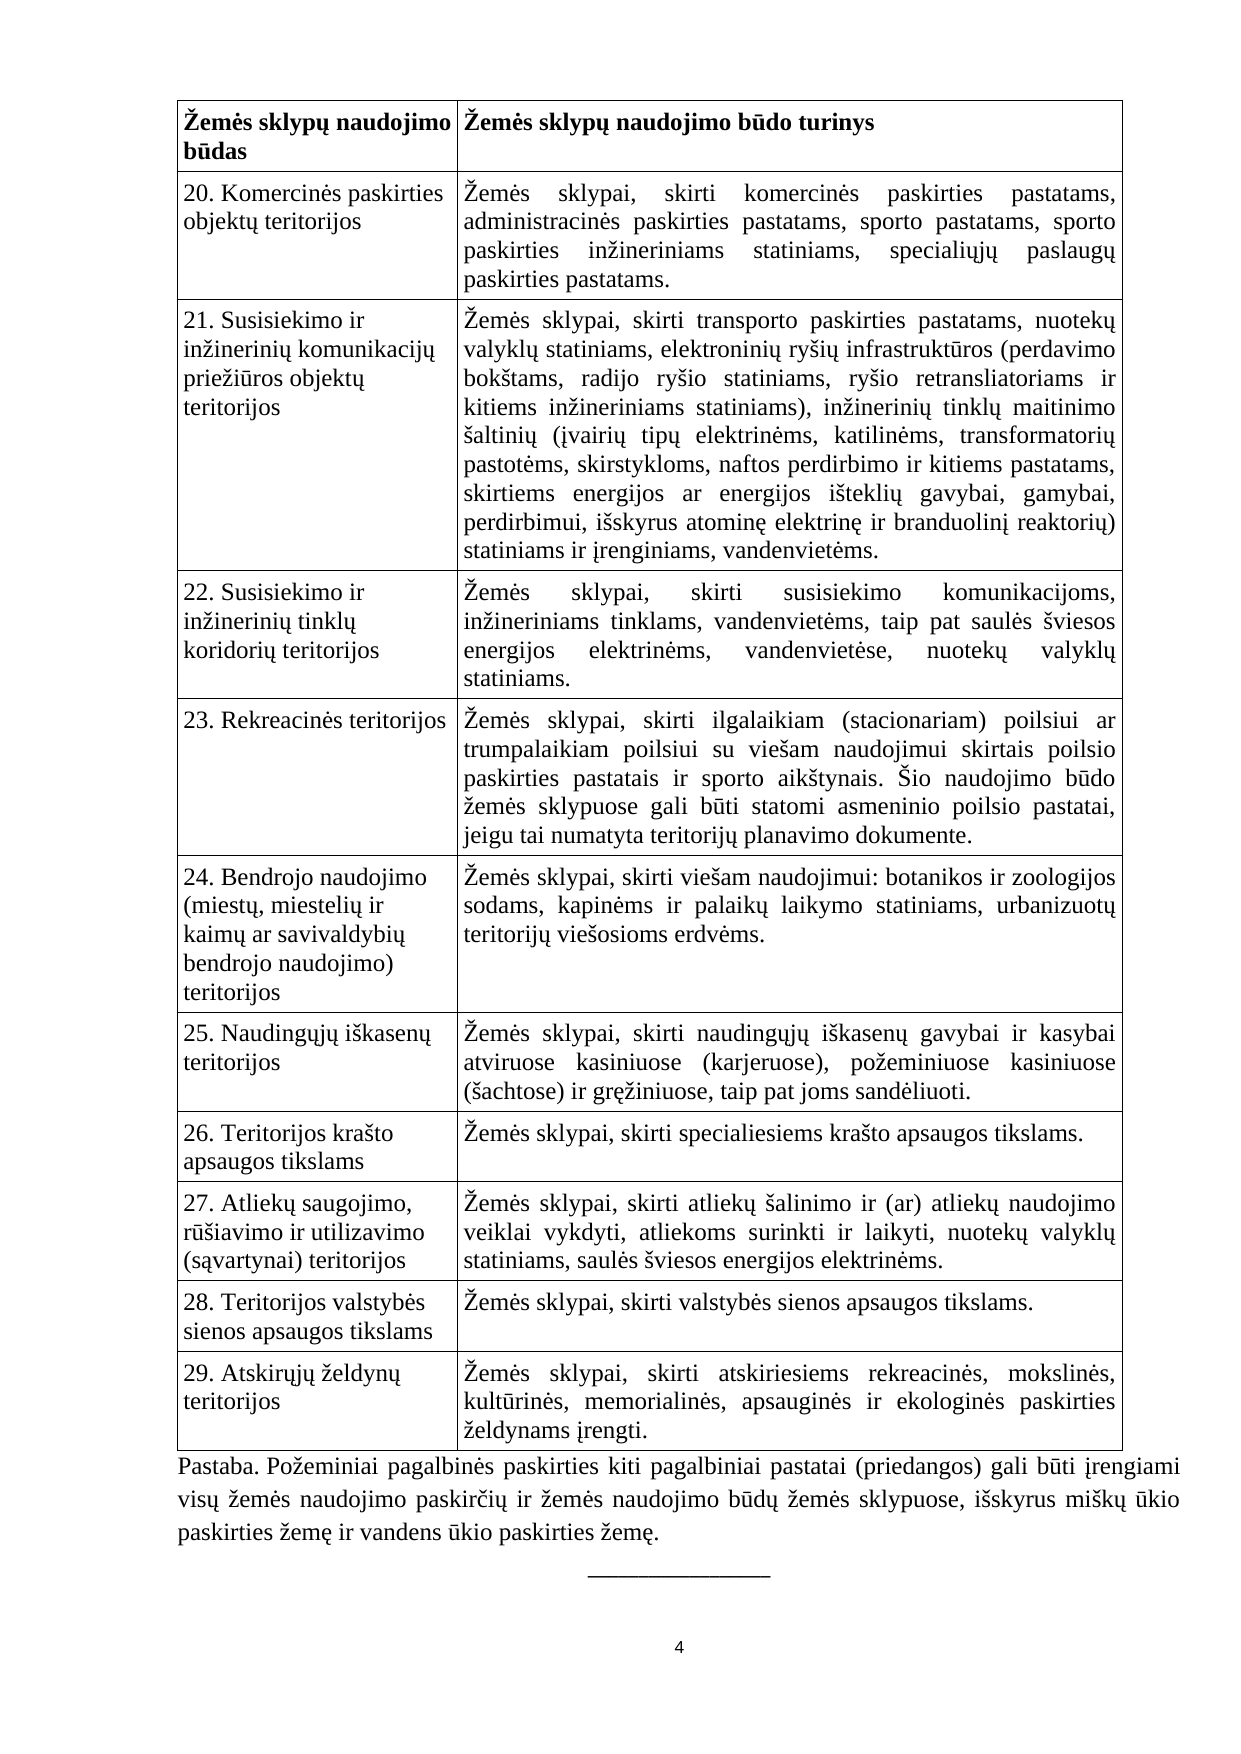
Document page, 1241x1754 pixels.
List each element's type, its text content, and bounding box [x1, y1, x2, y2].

table_cell Žemės sklypai, skirti susisiekimo komunikacijoms, inžineriniams tinklams, vandenvietėms, taip pat saulės šviesos energijos elektrinėms, vandenvietėse, nuotekų valyklų statiniams. [458, 571, 1122, 698]
table_cell 29. Atskirųjų želdynų teritorijos [178, 1352, 457, 1450]
table_cell 20. Komercinės paskirties objektų teritorijos [178, 172, 457, 299]
table_header Žemės sklypų naudojimo būdas [178, 101, 457, 171]
table_cell Žemės sklypai, skirti atliekų šalinimo ir (ar) atliekų naudojimo veiklai vykdyti, atliekoms surinkti ir laikyti, nuotekų valyklų statiniams, saulės šviesos energijos elektrinėms. [458, 1182, 1122, 1280]
table_cell 24. Bendrojo naudojimo (miestų, miestelių ir kaimų ar savivaldybių bendrojo naudojimo) teritorijos [178, 856, 457, 1012]
table_cell Žemės sklypai, skirti komercinės paskirties pastatams, administracinės paskirties pastatams, sporto pastatams, sporto paskirties inžineriniams statiniams, specialiųjų paslaugų paskirties pastatams. [458, 172, 1122, 299]
text Pastaba. Požeminiai pagalbinės paskirties kiti pagalbiniai pastatai (priedangos) gali būti įrengiami visų žemės naudojimo paskirčių ir žemės naudojimo būdų žemės sklypuose, išskyrus miškų ūkio paskirties žemę ir vandens ūkio paskirties žemę. [177, 1451, 1181, 1546]
table_cell Žemės sklypai, skirti naudingųjų iškasenų gavybai ir kasybai atviruose kasiniuose (karjeruose), požeminiuose kasiniuose (šachtose) ir gręžiniuose, taip pat joms sandėliuoti. [458, 1013, 1122, 1111]
table_cell 25. Naudingųjų iškasenų teritorijos [178, 1013, 457, 1111]
table_cell Žemės sklypai, skirti viešam naudojimui: botanikos ir zoologijos sodams, kapinėms ir palaikų laikymo statiniams, urbanizuotų teritorijų viešosioms erdvėms. [458, 856, 1122, 1012]
table_cell Žemės sklypai, skirti ilgalaikiam (stacionariam) poilsiui ar trumpalaikiam poilsiui su viešam naudojimui skirtais poilsio paskirties pastatais ir sporto aikštynais. Šio naudojimo būdo žemės sklypuose gali būti statomi asmeninio poilsio pastatai, jeigu tai numatyta teritorijų planavimo dokumente. [458, 699, 1122, 855]
table_cell 27. Atliekų saugojimo, rūšiavimo ir utilizavimo (sąvartynai) teritorijos [178, 1182, 457, 1280]
table_cell Žemės sklypai, skirti valstybės sienos apsaugos tikslams. [458, 1281, 1122, 1351]
table_cell 23. Rekreacinės teritorijos [178, 699, 457, 855]
table_cell 28. Teritorijos valstybės sienos apsaugos tikslams [178, 1281, 457, 1351]
table_cell Žemės sklypai, skirti transporto paskirties pastatams, nuotekų valyklų statiniams, elektroninių ryšių infrastruktūros (perdavimo bokštams, radijo ryšio statiniams, ryšio retransliatoriams ir kitiems inžineriniams statiniams), inžinerinių tinklų maitinimo šaltinių (įvairių tipų elektrinėms, katilinėms, transformatorių pastotėms, skirstykloms, naftos perdirbimo ir kitiems pastatams, skirtiems energijos ar energijos išteklių gavybai, gamybai, perdirbimui, išskyrus atominę elektrinę ir branduolinį reaktorių) statiniams ir įrenginiams, vandenvietėms. [458, 300, 1122, 570]
table_cell 21. Susisiekimo ir inžinerinių komunikacijų priežiūros objektų teritorijos [178, 300, 457, 570]
table_cell Žemės sklypai, skirti specialiesiems krašto apsaugos tikslams. [458, 1112, 1122, 1181]
table_header Žemės sklypų naudojimo būdo turinys [458, 101, 1122, 171]
text __________________ [177, 1550, 1181, 1581]
table_cell 26. Teritorijos krašto apsaugos tikslams [178, 1112, 457, 1181]
table_cell Žemės sklypai, skirti atskiriesiems rekreacinės, mokslinės, kultūrinės, memorialinės, apsauginės ir ekologinės paskirties želdynams įrengti. [458, 1352, 1122, 1450]
table_cell 22. Susisiekimo ir inžinerinių tinklų koridorių teritorijos [178, 571, 457, 698]
